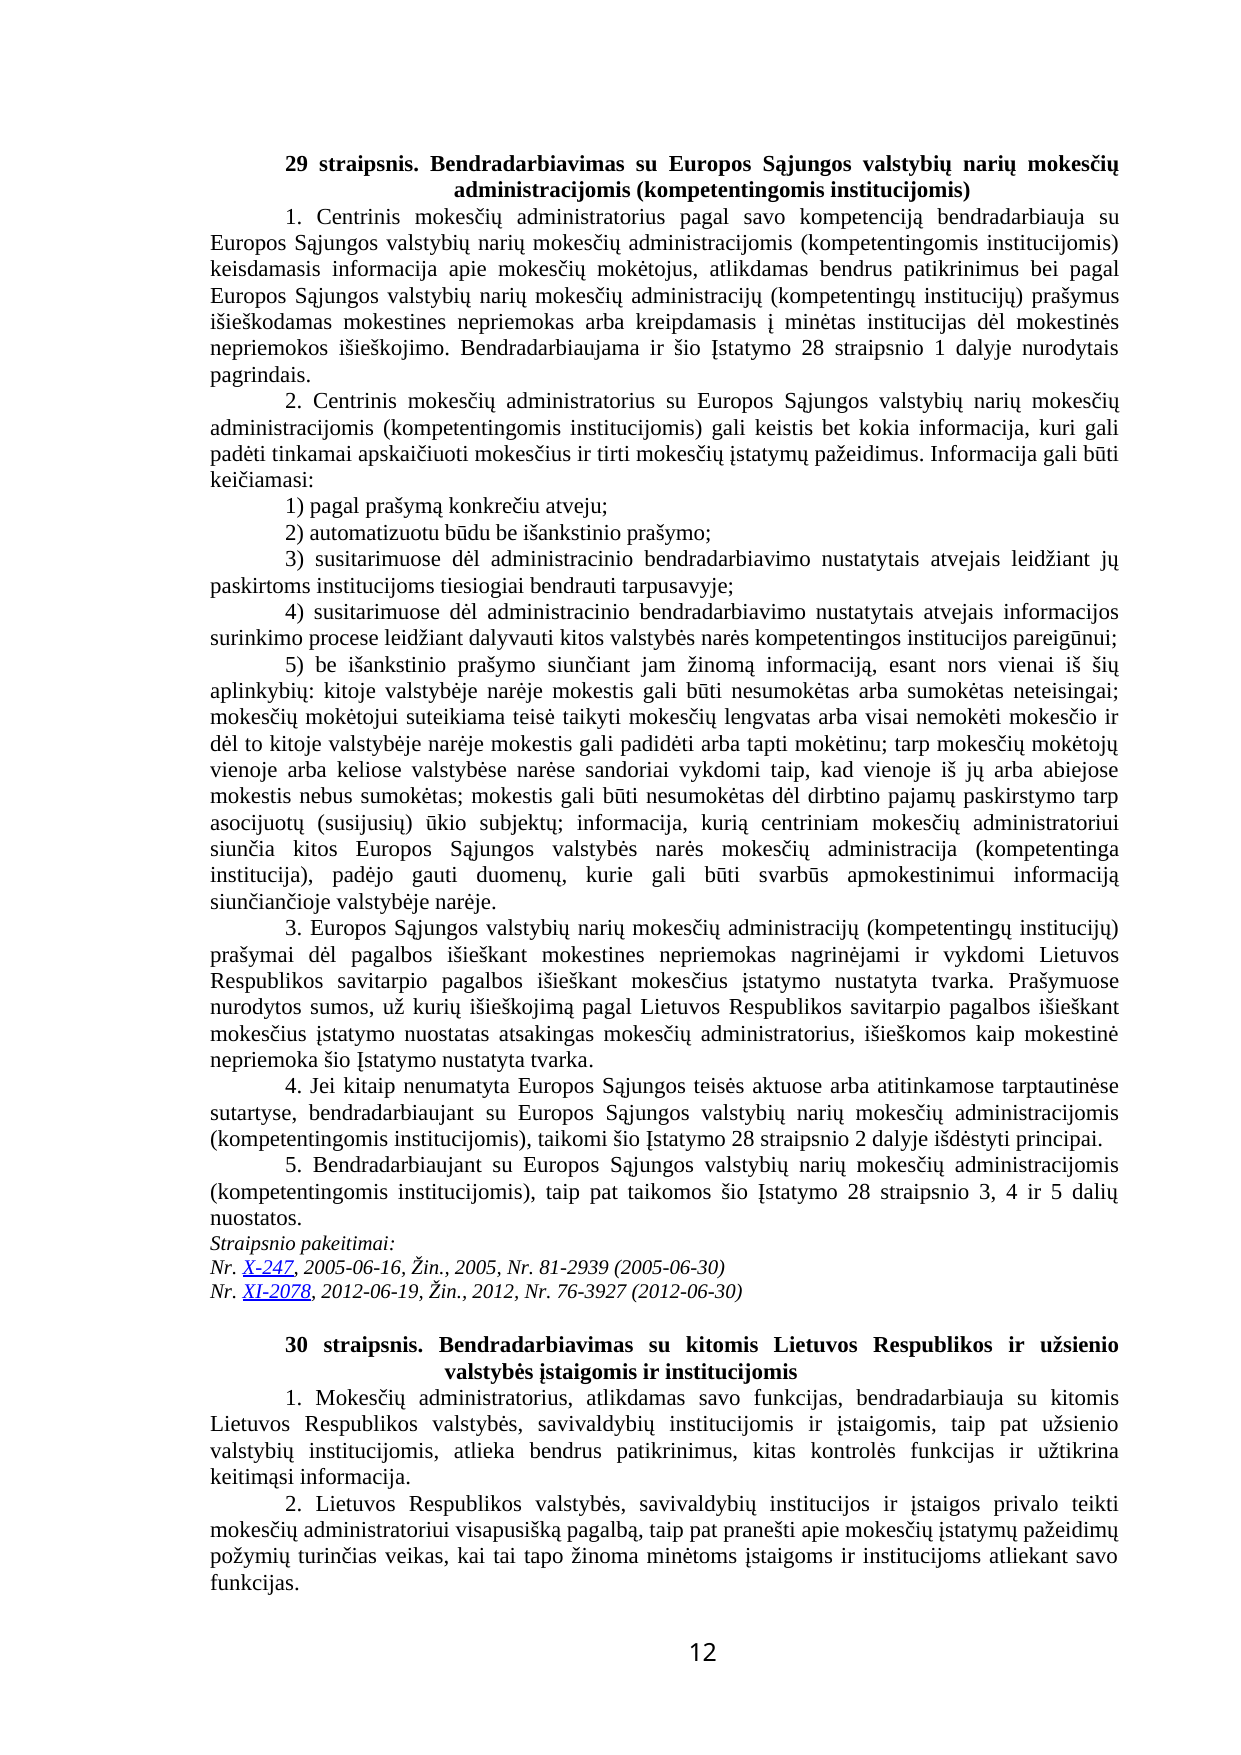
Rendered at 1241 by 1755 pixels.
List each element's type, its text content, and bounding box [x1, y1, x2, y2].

text 3. Europos Sąjungos valstybių narių mokesčių administracijų (kompetentingų institucijų) prašymai dėl pagalbos išieškant mokestines nepriemokas nagrinėjami ir vykdomi Lietuvos Respublikos savitarpio pagalbos išieškant mokesčius įstatymo nustatyta tvarka. Prašymuose nurodytos sumos, už kurių išieškojimą pagal Lietuvos Respublikos savitarpio pagalbos išieškant mokesčius įstatymo nuostatas atsakingas mokesčių administratorius, išieškomos kaip mokestinė nepriemoka šio Įstatymo nustatyta tvarka. [210, 914, 1120, 1072]
text 5. Bendradarbiaujant su Europos Sąjungos valstybių narių mokesčių administracijomis (kompetentingomis institucijomis), taip pat taikomos šio Įstatymo 28 straipsnio 3, 4 ir 5 dalių nuostatos. [210, 1151, 1120, 1231]
text Straipsnio pakeitimai: [210, 1231, 1120, 1254]
text 2) automatizuotu būdu be išankstinio prašymo; [210, 519, 1120, 545]
text 4. Jei kitaip nenumatyta Europos Sąjungos teisės aktuose arba atitinkamose tarptautinėse sutartyse, bendradarbiaujant su Europos Sąjungos valstybių narių mokesčių administracijomis (kompetentingomis institucijomis), taikomi šio Įstatymo 28 straipsnio 2 dalyje išdėstyti principai. [210, 1072, 1120, 1151]
text 3) susitarimuose dėl administracinio bendradarbiavimo nustatytais atvejais leidžiant jų paskirtoms institucijoms tiesiogiai bendrauti tarpusavyje; [210, 545, 1120, 598]
text 2. Lietuvos Respublikos valstybės, savivaldybių institucijos ir įstaigos privalo teikti mokesčių administratoriui visapusišką pagalbą, taip pat pranešti apie mokesčių įstatymų pažeidimų požymių turinčias veikas, kai tai tapo žinoma minėtoms įstaigoms ir institucijoms atliekant savo funkcijas. [210, 1489, 1120, 1595]
text 1. Centrinis mokesčių administratorius pagal savo kompetenciją bendradarbiauja su Europos Sąjungos valstybių narių mokesčių administracijomis (kompetentingomis institucijomis) keisdamasis informacija apie mokesčių mokėtojus, atlikdamas bendrus patikrinimus bei pagal Europos Sąjungos valstybių narių mokesčių administracijų (kompetentingų institucijų) prašymus išieškodamas mokestines nepriemokas arba kreipdamasis į minėtas institucijas dėl mokestinės nepriemokos išieškojimo. Bendradarbiaujama ir šio Įstatymo 28 straipsnio 1 dalyje nurodytais pagrindais. [210, 203, 1120, 387]
text 2. Centrinis mokesčių administratorius su Europos Sąjungos valstybių narių mokesčių administracijomis (kompetentingomis institucijomis) gali keistis bet kokia informacija, kuri gali padėti tinkamai apskaičiuoti mokesčius ir tirti mokesčių įstatymų pažeidimus. Informacija gali būti keičiamasi: [210, 387, 1120, 493]
text 5) be išankstinio prašymo siunčiant jam žinomą informaciją, esant nors vienai iš šių aplinkybių: kitoje valstybėje narėje mokestis gali būti nesumokėtas arba sumokėtas neteisingai; mokesčių mokėtojui suteikiama teisė taikyti mokesčių lengvatas arba visai nemokėti mokesčio ir dėl to kitoje valstybėje narėje mokestis gali padidėti arba tapti mokėtinu; tarp mokesčių mokėtojų vienoje arba keliose valstybėse narėse sandoriai vykdomi taip, kad vienoje iš jų arba abiejose mokestis nebus sumokėtas; mokestis gali būti nesumokėtas dėl dirbtino pajamų paskirstymo tarp asocijuotų (susijusių) ūkio subjektų; informacija, kurią centriniam mokesčių administratoriui siunčia kitos Europos Sąjungos valstybės narės mokesčių administracija (kompetentinga institucija), padėjo gauti duomenų, kurie gali būti svarbūs apmokestinimui informaciją siunčiančioje valstybėje narėje. [210, 651, 1120, 914]
text Nr. X-247, 2005-06-16, Žin., 2005, Nr. 81-2939 (2005-06-30) [210, 1254, 1120, 1279]
text Nr. XI-2078, 2012-06-19, Žin., 2012, Nr. 76-3927 (2012-06-30) [210, 1279, 1120, 1303]
text 1. Mokesčių administratorius, atlikdamas savo funkcijas, bendradarbiauja su kitomis Lietuvos Respublikos valstybės, savivaldybių institucijomis ir įstaigomis, taip pat užsienio valstybių institucijomis, atlieka bendrus patikrinimus, kitas kontrolės funkcijas ir užtikrina keitimąsi informacija. [210, 1384, 1120, 1489]
text 4) susitarimuose dėl administracinio bendradarbiavimo nustatytais atvejais informacijos surinkimo procese leidžiant dalyvauti kitos valstybės narės kompetentingos institucijos pareigūnui; [210, 598, 1120, 651]
text 29 straipsnis. Bendradarbiavimas su Europos Sąjungos valstybių narių mokesčių administracijomis (kompetentingomis institucijomis) [285, 150, 1120, 203]
text 1) pagal prašymą konkrečiu atveju; [210, 493, 1120, 519]
text 30 straipsnis. Bendradarbiavimas su kitomis Lietuvos Respublikos ir užsienio valstybės įstaigomis ir institucijomis [285, 1331, 1120, 1384]
